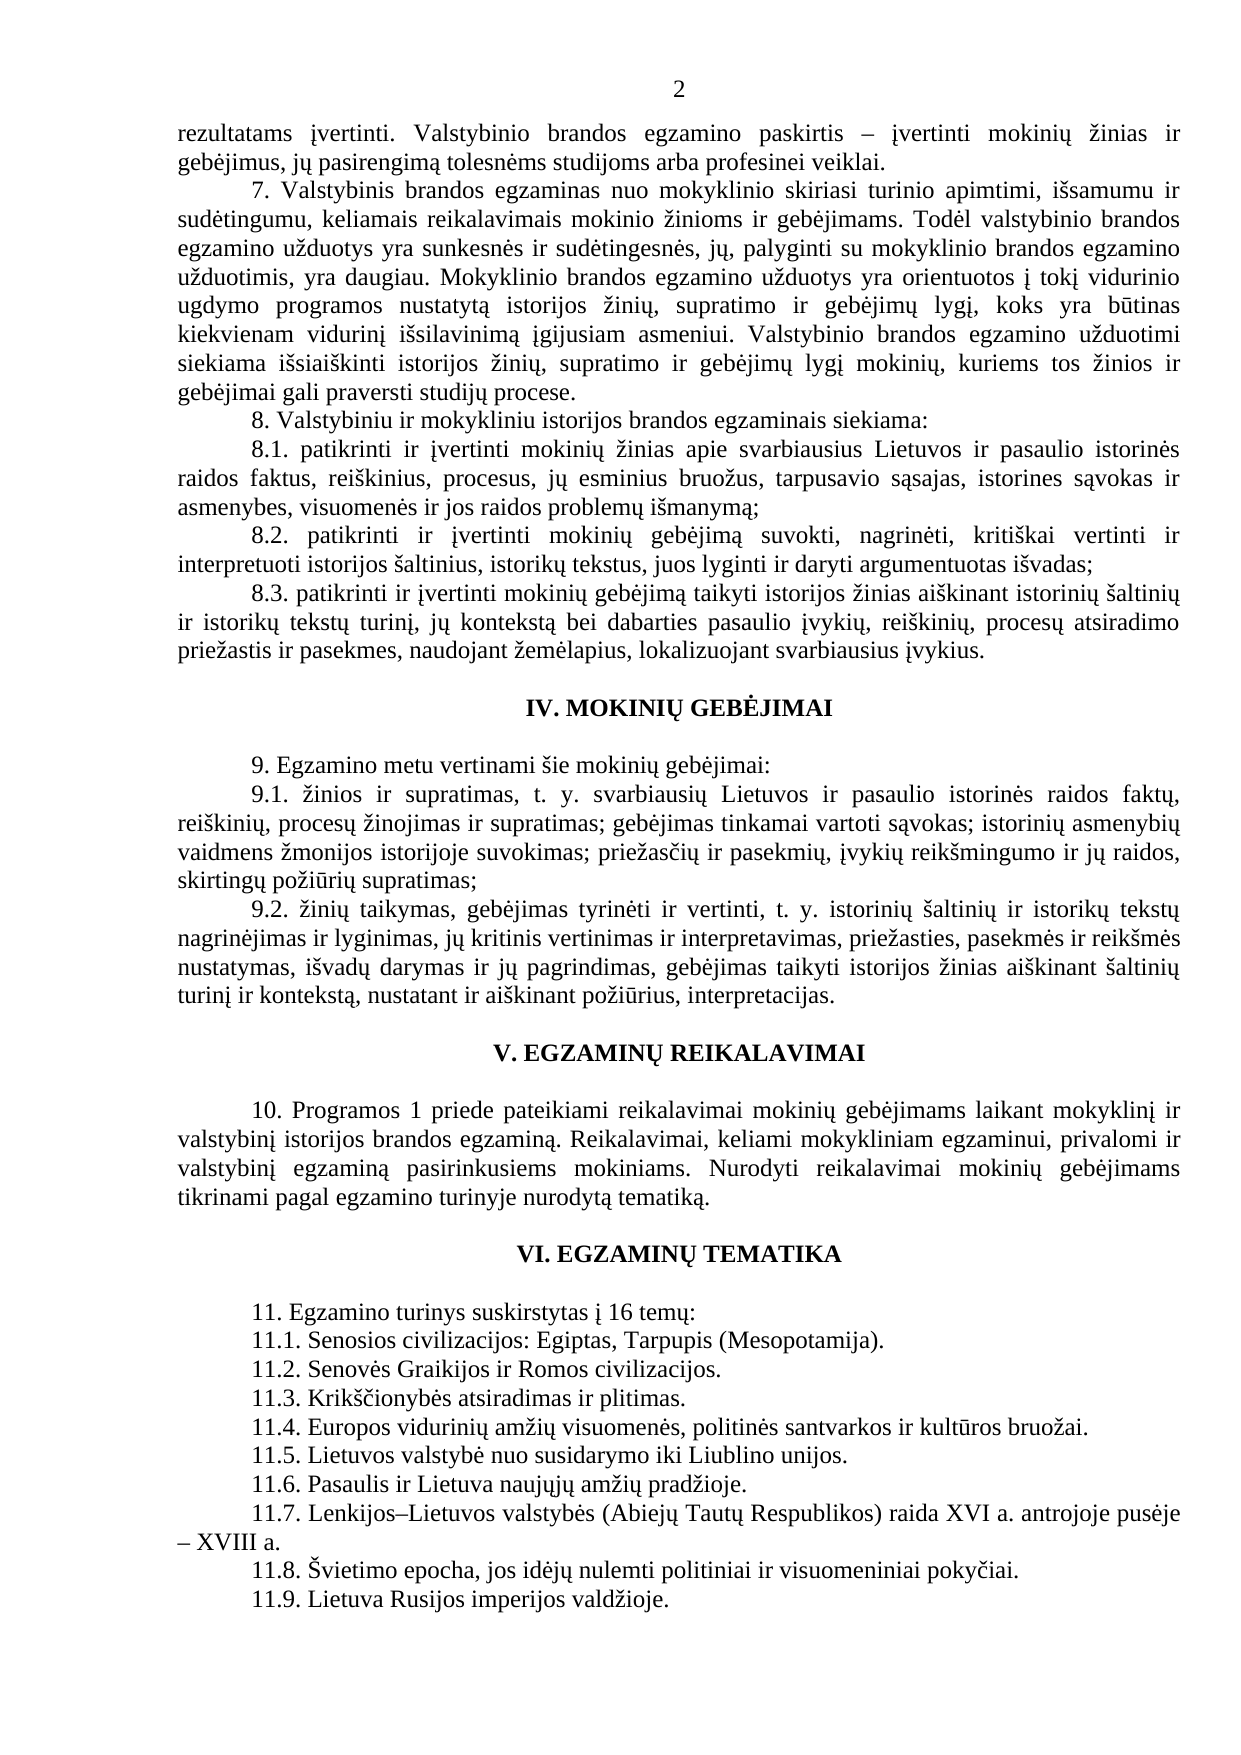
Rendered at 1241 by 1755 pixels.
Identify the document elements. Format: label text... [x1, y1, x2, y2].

text 9. Egzamino metu vertinami šie mokinių gebėjimai: [177, 751, 1181, 779]
text 11.7. Lenkijos–Lietuvos valstybės (Abiejų Tautų Respublikos) raida XVI a. antrojoje pusėje – XVIII a. [177, 1498, 1181, 1556]
text IV. MOKINIŲ GEBĖJIMAI [177, 693, 1181, 722]
text 8.1. patikrinti ir įvertinti mokinių žinias apie svarbiausius Lietuvos ir pasaulio istorinės raidos faktus, reiškinius, procesus, jų esminius bruožus, tarpusavio sąsajas, istorines sąvokas ir asmenybes, visuomenės ir jos raidos problemų išmanymą; [177, 434, 1181, 521]
text V. EGZAMINŲ REIKALAVIMAI [177, 1038, 1181, 1067]
text 11.1. Senosios civilizacijos: Egiptas, Tarpupis (Mesopotamija). [177, 1326, 1181, 1354]
text VI. EGZAMINŲ TEMATIKA [177, 1239, 1181, 1268]
text rezultatams įvertinti. Valstybinio brandos egzamino paskirtis – įvertinti mokinių žinias ir gebėjimus, jų pasirengimą tolesnėms studijoms arba profesinei veiklai. [177, 118, 1181, 176]
text 7. Valstybinis brandos egzaminas nuo mokyklinio skiriasi turinio apimtimi, išsamumu ir sudėtingumu, keliamais reikalavimais mokinio žinioms ir gebėjimams. Todėl valstybinio brandos egzamino užduotys yra sunkesnės ir sudėtingesnės, jų, palyginti su mokyklinio brandos egzamino užduotimis, yra daugiau. Mokyklinio brandos egzamino užduotys yra orientuotos į tokį vidurinio ugdymo programos nustatytą istorijos žinių, supratimo ir gebėjimų lygį, koks yra būtinas kiekvienam vidurinį išsilavinimą įgijusiam asmeniui. Valstybinio brandos egzamino užduotimi siekiama išsiaiškinti istorijos žinių, supratimo ir gebėjimų lygį mokinių, kuriems tos žinios ir gebėjimai gali praversti studijų procese. [177, 176, 1181, 406]
text 11.4. Europos vidurinių amžių visuomenės, politinės santvarkos ir kultūros bruožai. [177, 1412, 1181, 1441]
text 9.2. žinių taikymas, gebėjimas tyrinėti ir vertinti, t. y. istorinių šaltinių ir istorikų tekstų nagrinėjimas ir lyginimas, jų kritinis vertinimas ir interpretavimas, priežasties, pasekmės ir reikšmės nustatymas, išvadų darymas ir jų pagrindimas, gebėjimas taikyti istorijos žinias aiškinant šaltinių turinį ir kontekstą, nustatant ir aiškinant požiūrius, interpretacijas. [177, 894, 1181, 1009]
text 11.2. Senovės Graikijos ir Romos civilizacijos. [177, 1354, 1181, 1383]
text 11.3. Krikščionybės atsiradimas ir plitimas. [177, 1383, 1181, 1412]
text 11.9. Lietuva Rusijos imperijos valdžioje. [177, 1584, 1181, 1613]
text 11.6. Pasaulis ir Lietuva naujųjų amžių pradžioje. [177, 1469, 1181, 1498]
text 11.5. Lietuvos valstybė nuo susidarymo iki Liublino unijos. [177, 1441, 1181, 1469]
text 11.8. Švietimo epocha, jos idėjų nulemti politiniai ir visuomeniniai pokyčiai. [177, 1556, 1181, 1584]
text 8.2. patikrinti ir įvertinti mokinių gebėjimą suvokti, nagrinėti, kritiškai vertinti ir interpretuoti istorijos šaltinius, istorikų tekstus, juos lyginti ir daryti argumentuotas išvadas; [177, 521, 1181, 578]
text 8. Valstybiniu ir mokykliniu istorijos brandos egzaminais siekiama: [177, 406, 1181, 434]
text 8.3. patikrinti ir įvertinti mokinių gebėjimą taikyti istorijos žinias aiškinant istorinių šaltinių ir istorikų tekstų turinį, jų kontekstą bei dabarties pasaulio įvykių, reiškinių, procesų atsiradimo priežastis ir pasekmes, naudojant žemėlapius, lokalizuojant svarbiausius įvykius. [177, 578, 1181, 664]
text 9.1. žinios ir supratimas, t. y. svarbiausių Lietuvos ir pasaulio istorinės raidos faktų, reiškinių, procesų žinojimas ir supratimas; gebėjimas tinkamai vartoti sąvokas; istorinių asmenybių vaidmens žmonijos istorijoje suvokimas; priežasčių ir pasekmių, įvykių reikšmingumo ir jų raidos, skirtingų požiūrių supratimas; [177, 779, 1181, 894]
text 10. Programos 1 priede pateikiami reikalavimai mokinių gebėjimams laikant mokyklinį ir valstybinį istorijos brandos egzaminą. Reikalavimai, keliami mokykliniam egzaminui, privalomi ir valstybinį egzaminą pasirinkusiems mokiniams. Nurodyti reikalavimai mokinių gebėjimams tikrinami pagal egzamino turinyje nurodytą tematiką. [177, 1096, 1181, 1211]
text 11. Egzamino turinys suskirstytas į 16 temų: [177, 1297, 1181, 1326]
